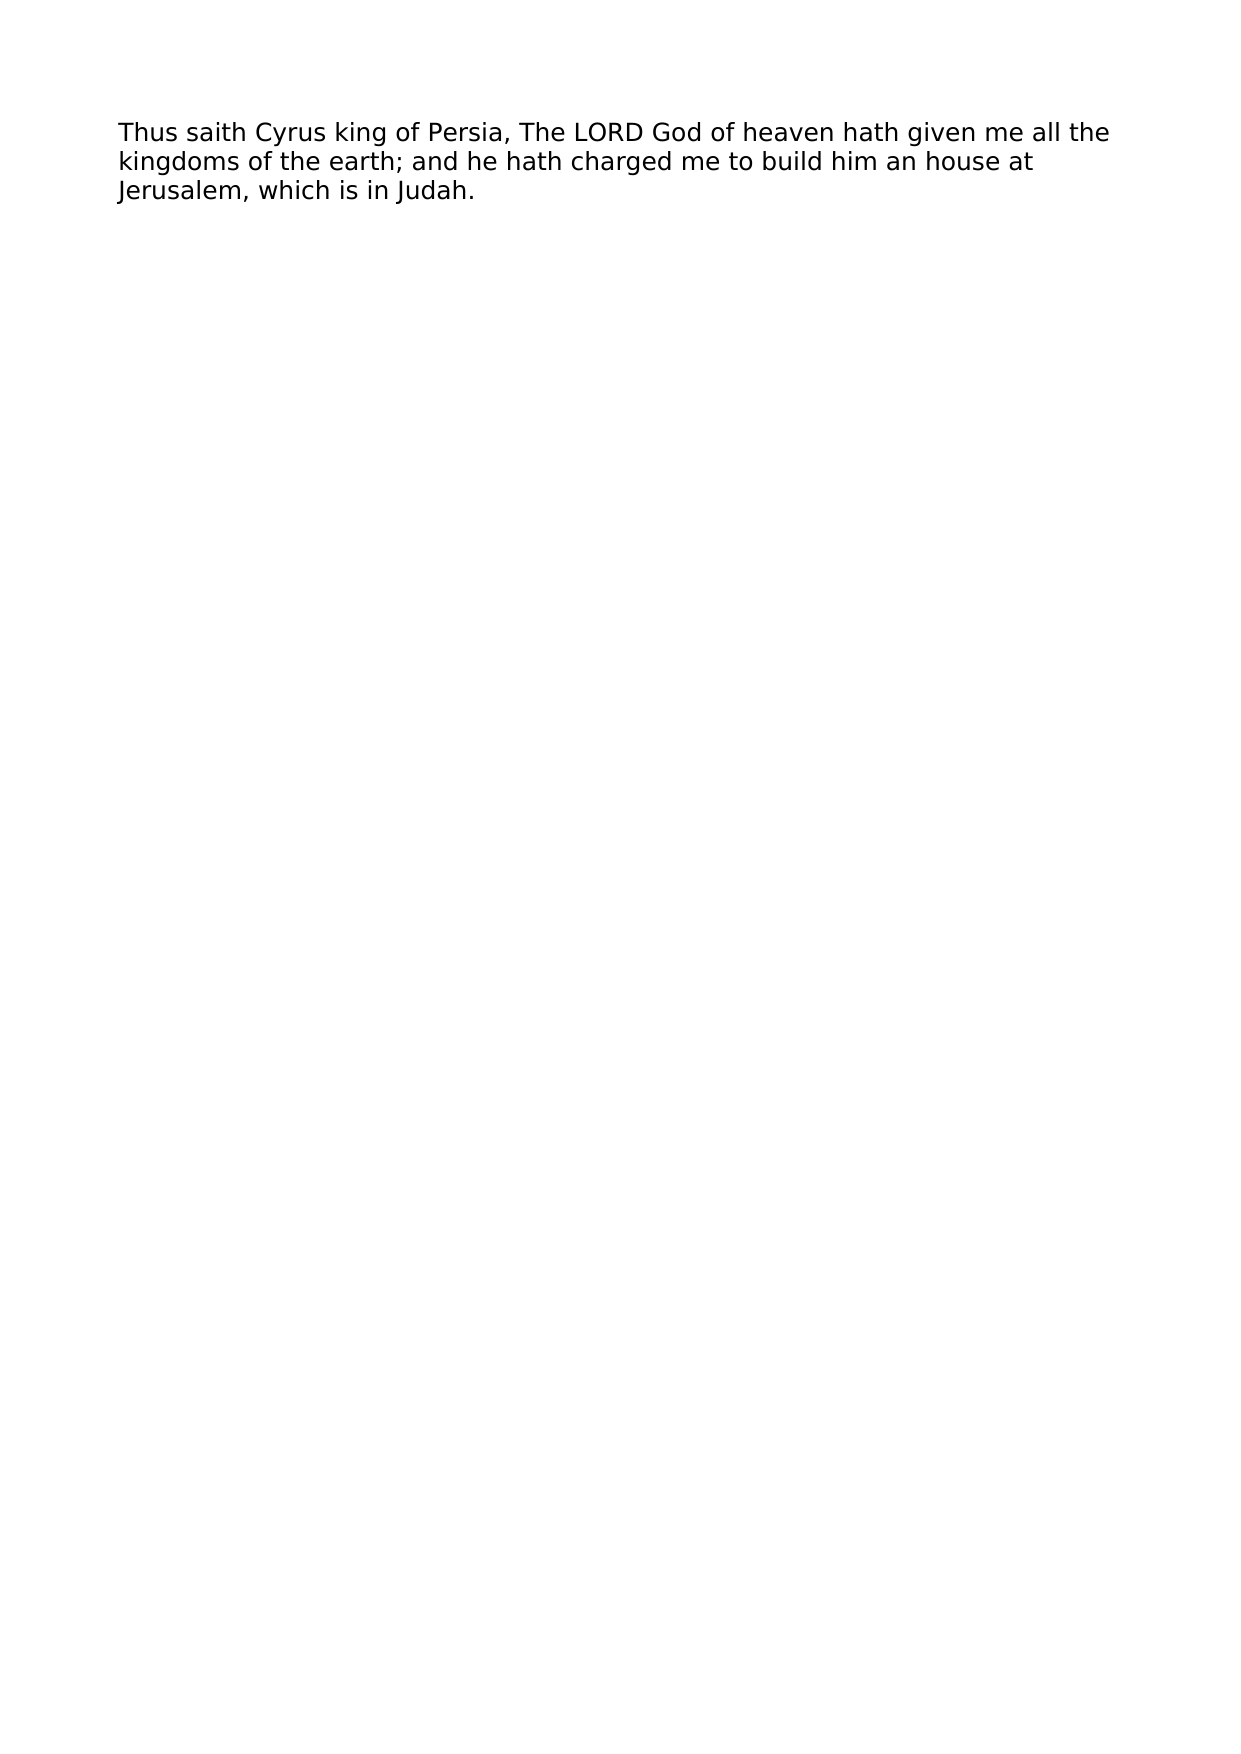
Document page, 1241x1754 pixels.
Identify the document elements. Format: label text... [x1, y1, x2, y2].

text Thus saith Cyrus king of Persia, The LORD God of heaven hath given me all the kingdoms of the earth; and he hath charged me to build him an house at Jerusalem, which is in Judah. [118, 118, 1122, 206]
